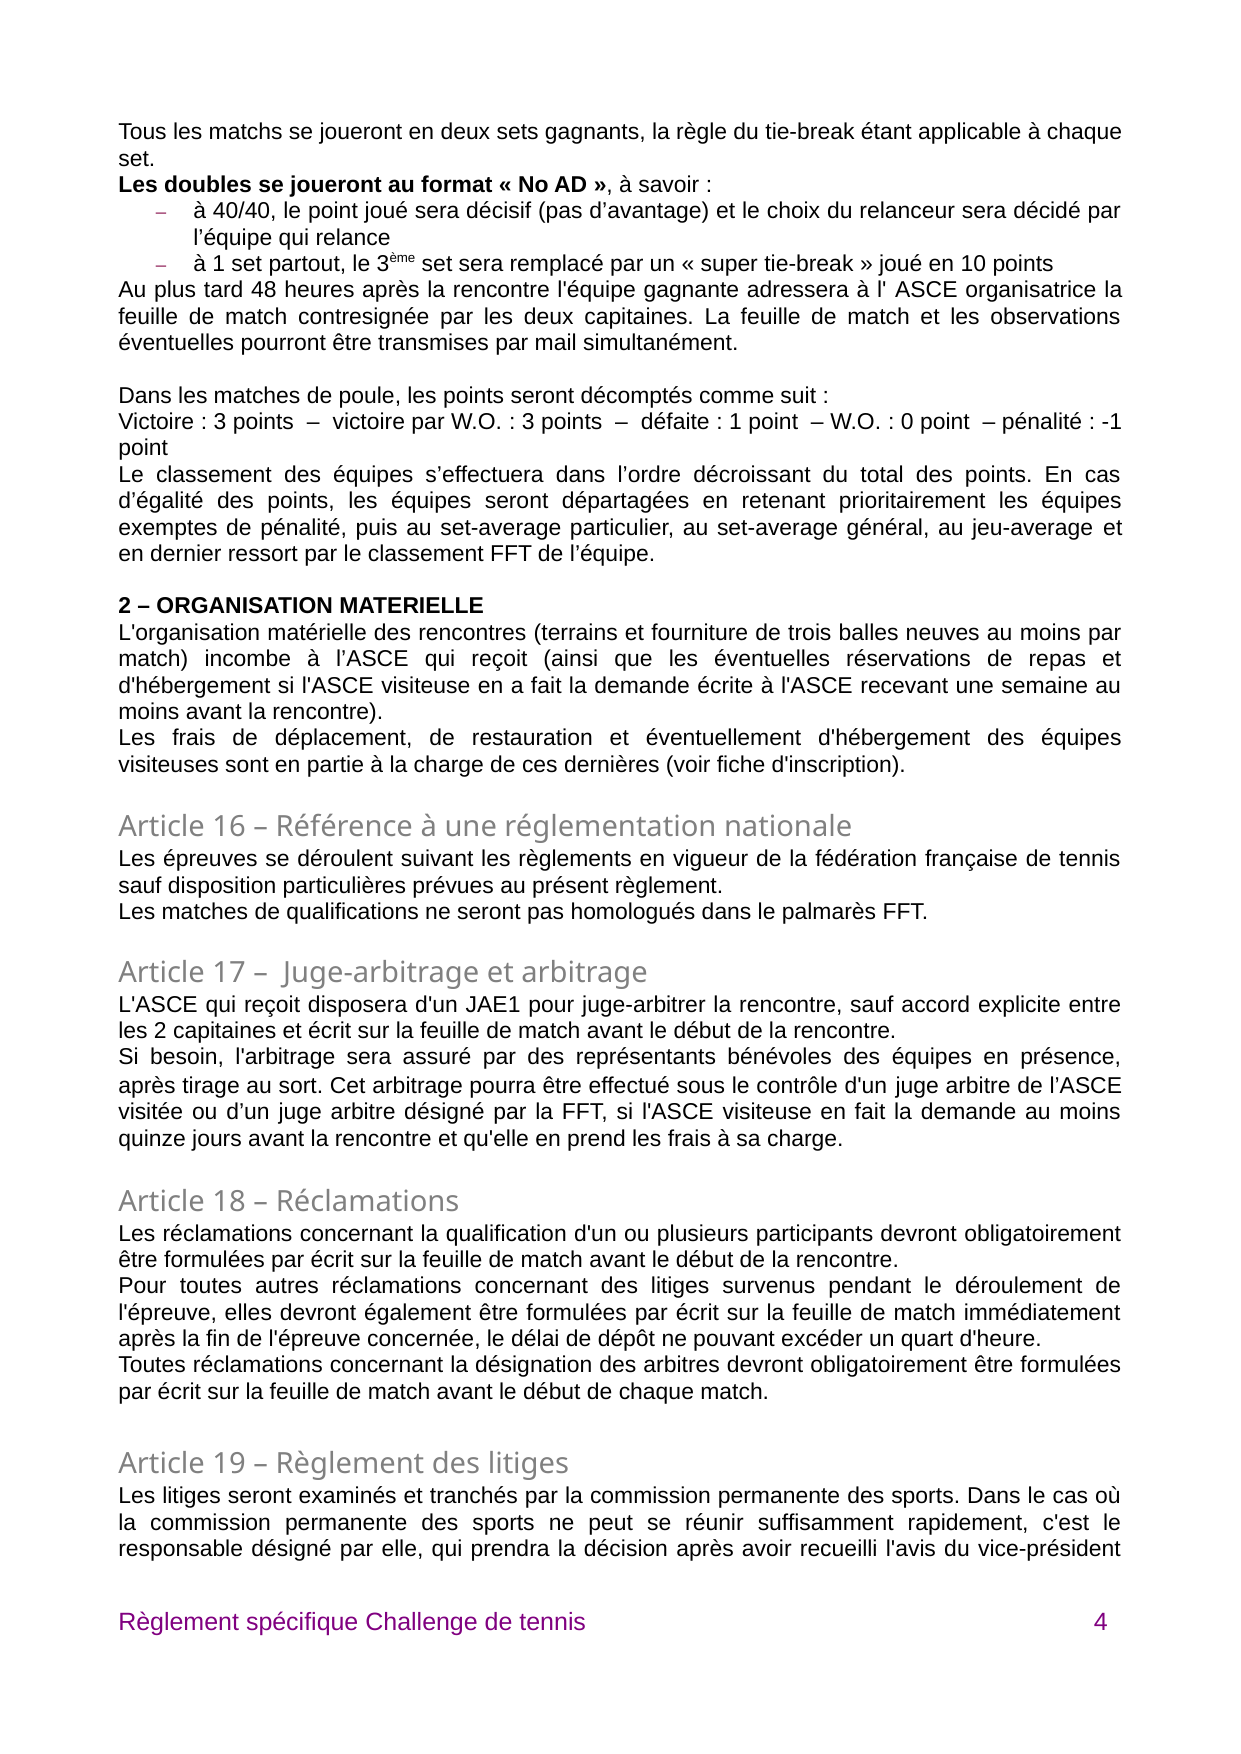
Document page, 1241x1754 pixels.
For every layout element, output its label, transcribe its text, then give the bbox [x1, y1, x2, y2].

text Victoire : 3 points – victoire par W.O. : 3 points – défaite : 1 point – W.O. : 0 point – pénalité : -1 point [118, 408, 1122, 461]
text Toutes réclamations concernant la désignation des arbitres devront obligatoirement être formulées par écrit sur la feuille de match avant le début de chaque match. [118, 1351, 1122, 1404]
text L'ASCE qui reçoit disposera d'un JAE1 pour juge-arbitrer la rencontre, sauf accord explicite entre les 2 capitaines et écrit sur la feuille de match avant le début de la rencontre. [118, 991, 1122, 1043]
subtitle Article 17 – Juge-arbitrage et arbitrage [118, 951, 1122, 991]
text Les doubles se joueront au format « No AD », à savoir : [118, 171, 1122, 197]
text L'organisation matérielle des rencontres (terrains et fourniture de trois balles neuves au moins par match) incombe à l’ASCE qui reçoit (ainsi que les éventuelles réservations de repas et d'hébergement si l'ASCE visiteuse en a fait la demande écrite à l'ASCE recevant une semaine au moins avant la rencontre). [118, 619, 1122, 724]
text Tous les matchs se joueront en deux sets gagnants, la règle du tie-break étant applicable à chaque set. [118, 118, 1122, 171]
subtitle Article 16 – Référence à une réglementation nationale [118, 806, 1122, 845]
subtitle Article 19 – Règlement des litiges [118, 1443, 1122, 1482]
text Les litiges seront examinés et tranchés par la commission permanente des sports. Dans le cas où la commission permanente des sports ne peut se réunir suffisamment rapidement, c'est le responsable désigné par elle, qui prendra la décision après avoir recueilli l'avis du vice-président [118, 1482, 1122, 1562]
text Dans les matches de poule, les points seront décomptés comme suit : [118, 382, 1122, 408]
text Si besoin, l'arbitrage sera assuré par des représentants bénévoles des équipes en présence, après tirage au sort. Cet arbitrage pourra être effectué sous le contrôle d'un juge arbitre de l’ASCE visitée ou d’un juge arbitre désigné par la FFT, si l'ASCE visiteuse en fait la demande au moins quinze jours avant la rencontre et qu'elle en prend les frais à sa charge. [118, 1043, 1122, 1151]
text Au plus tard 48 heures après la rencontre l'équipe gagnante adressera à l' ASCE organisatrice la feuille de match contresignée par les deux capitaines. La feuille de match et les observations éventuelles pourront être transmises par mail simultanément. [118, 276, 1122, 355]
text 2 – ORGANISATION MATERIELLE [118, 592, 1122, 619]
text Pour toutes autres réclamations concernant des litiges survenus pendant le déroulement de l'épreuve, elles devront également être formulées par écrit sur la feuille de match immédiatement après la fin de l'épreuve concernée, le délai de dépôt ne pouvant excéder un quart d'heure. [118, 1272, 1122, 1351]
text Les réclamations concernant la qualification d'un ou plusieurs participants devront obligatoirement être formulées par écrit sur la feuille de match avant le début de la rencontre. [118, 1219, 1122, 1272]
list à 1 set partout, le 3ème set sera remplacé par un « super tie-break » joué en 10 points [156, 250, 1122, 276]
text Les matches de qualifications ne seront pas homologués dans le palmarès FFT. [118, 898, 1122, 924]
list à 40/40, le point joué sera décisif (pas d’avantage) et le choix du relanceur sera décidé par l’équipe qui relance [156, 197, 1122, 250]
text Le classement des équipes s’effectuera dans l’ordre décroissant du total des points. En cas d’égalité des points, les équipes seront départagées en retenant prioritairement les équipes exemptes de pénalité, puis au set-average particulier, au set-average général, au jeu-average et en dernier ressort par le classement FFT de l’équipe. [118, 461, 1122, 566]
text Les épreuves se déroulent suivant les règlements en vigueur de la fédération française de tennis sauf disposition particulières prévues au présent règlement. [118, 845, 1122, 898]
subtitle Article 18 – Réclamations [118, 1180, 1122, 1219]
text Les frais de déplacement, de restauration et éventuellement d'hébergement des équipes visiteuses sont en partie à la charge de ces dernières (voir fiche d'inscription). [118, 724, 1122, 777]
